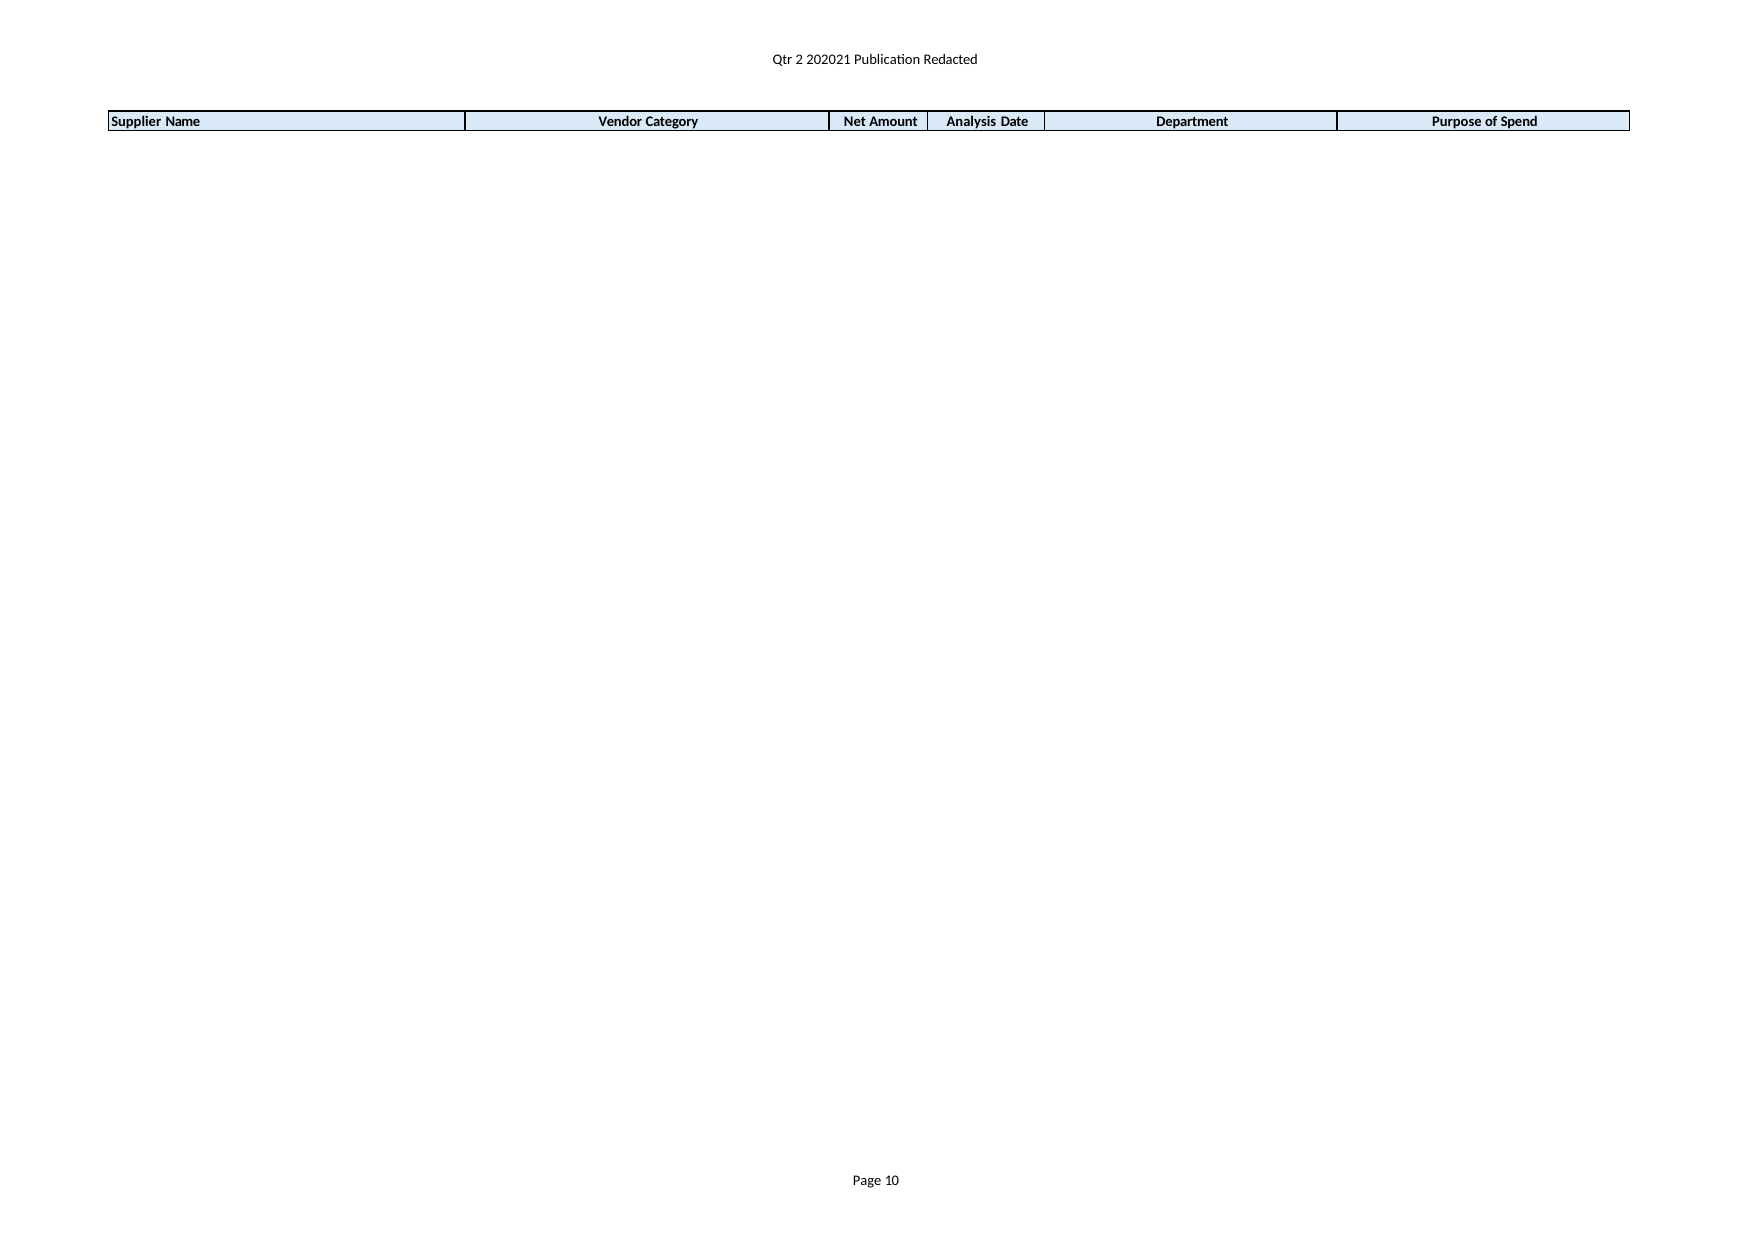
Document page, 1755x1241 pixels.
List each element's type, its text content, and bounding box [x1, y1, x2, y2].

table_header Vendor Category [466, 112, 828, 130]
table_header Department [1045, 112, 1336, 130]
table_header Purpose of Spend [1338, 112, 1629, 130]
table_header Supplier Name [109, 112, 464, 130]
table_header Analysis Date [928, 112, 1044, 130]
table_header Net Amount [830, 112, 927, 130]
